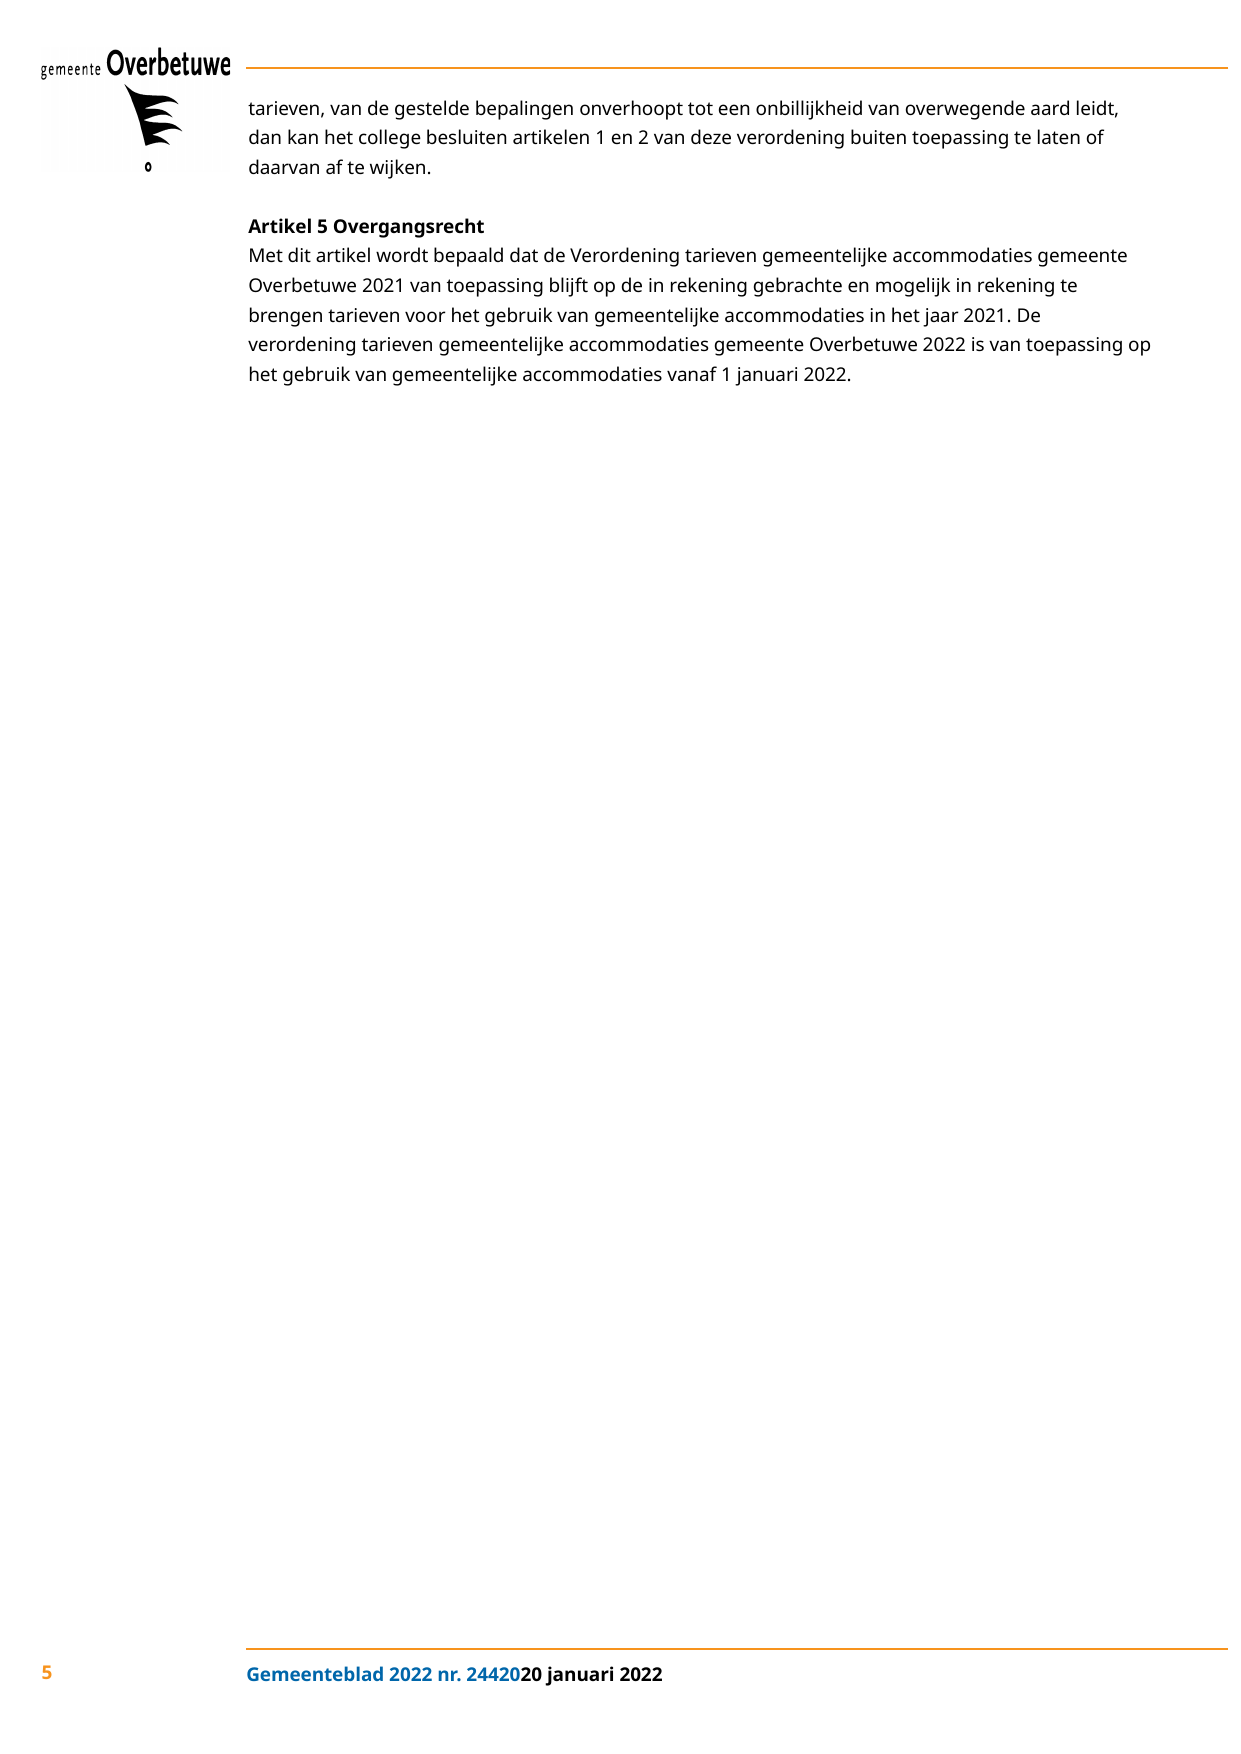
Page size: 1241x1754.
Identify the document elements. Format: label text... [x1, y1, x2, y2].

text Met dit artikel wordt bepaald dat de Verordening tarieven gemeentelijke accommodaties gemeente Overbetuwe 2021 van toepassing blijft op de in rekening gebrachte en mogelijk in rekening te brengen tarieven voor het gebruik van gemeentelijke accommodaties in het jaar 2021. De verordening tarieven gemeentelijke accommodaties gemeente Overbetuwe 2022 is van toepassing op het gebruik van gemeentelijke accommodaties vanaf 1 januari 2022. [248, 243, 1152, 387]
picture [41, 47, 231, 172]
text Artikel 5 Overgangsrecht [248, 213, 1152, 239]
text tarieven, van de gestelde bepalingen onverhoopt tot een onbillijkheid van overwegende aard leidt, dan kan het college besluiten artikelen 1 en 2 van deze verordening buiten toepassing te laten of daarvan af te wijken. [248, 95, 1152, 180]
